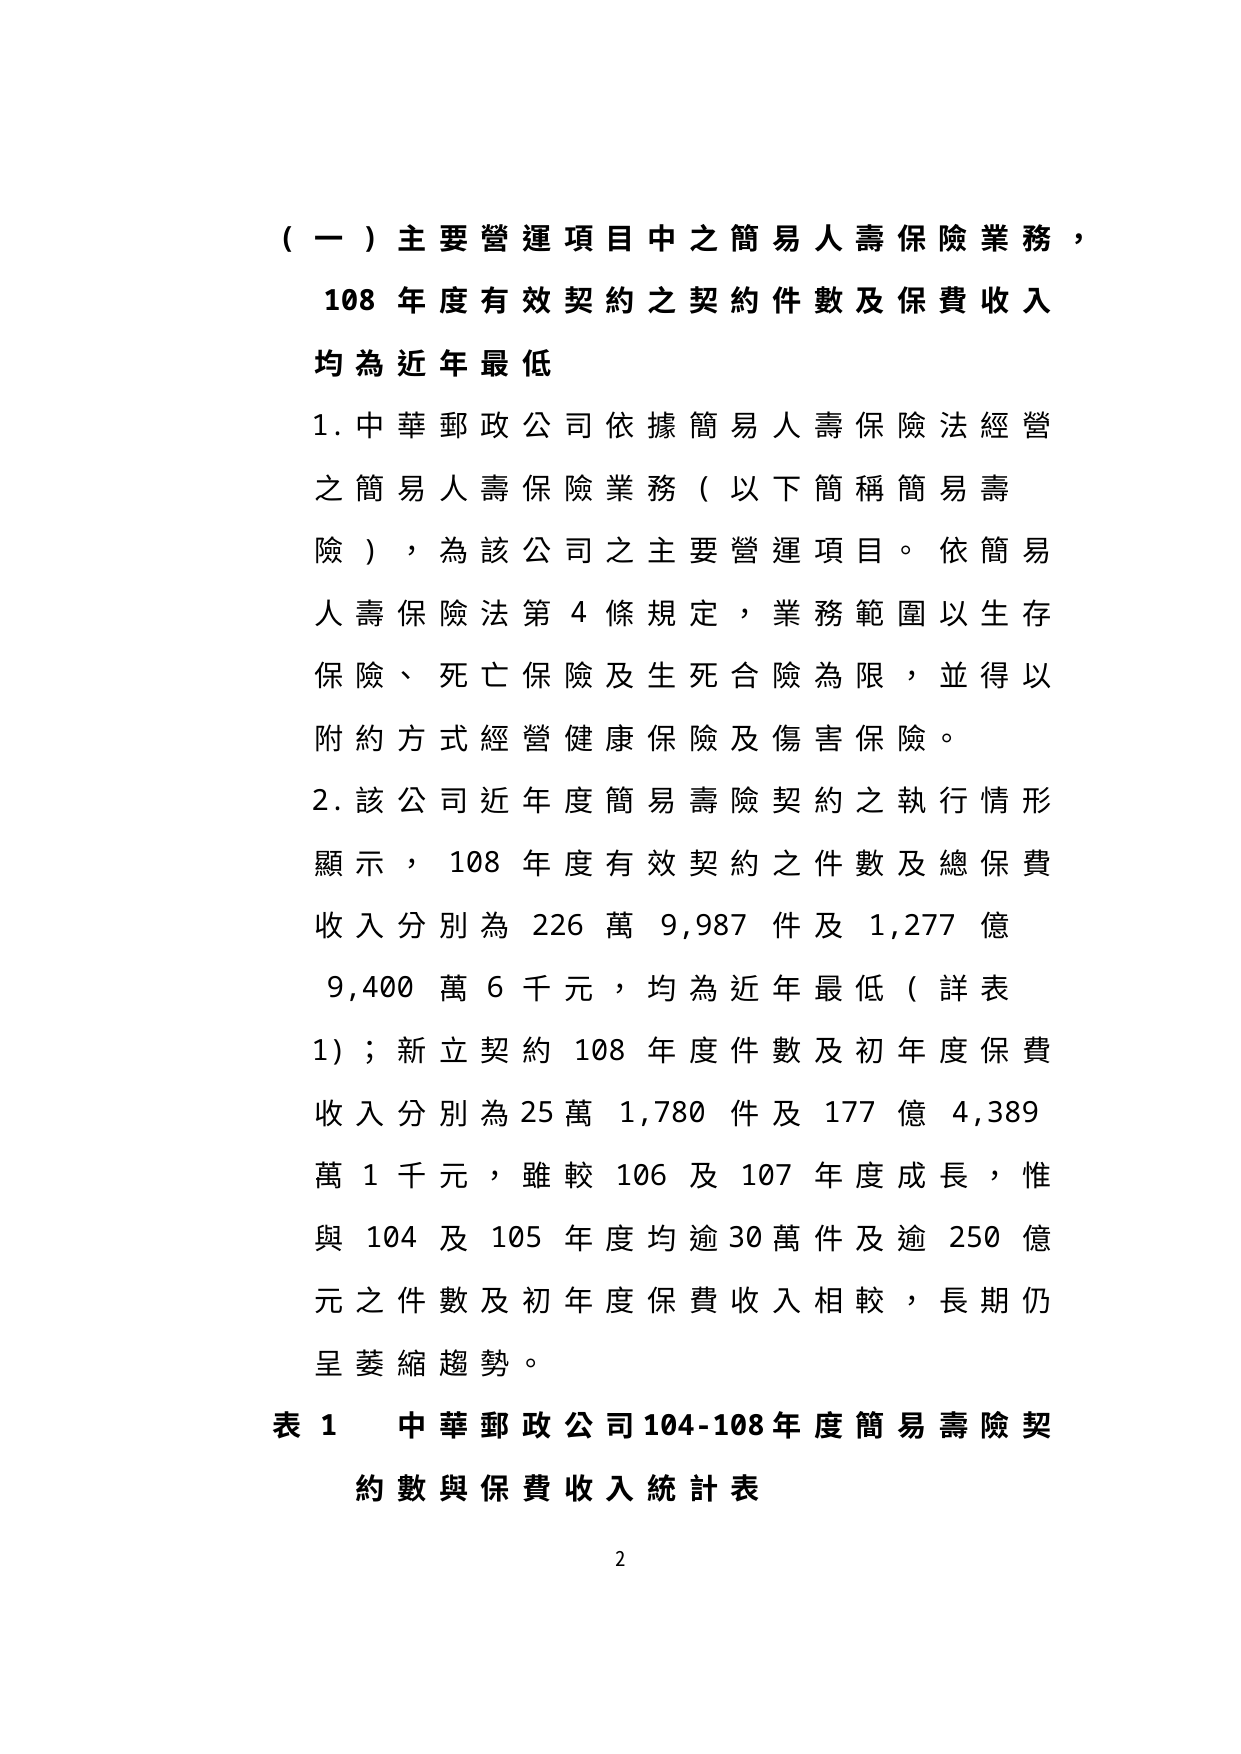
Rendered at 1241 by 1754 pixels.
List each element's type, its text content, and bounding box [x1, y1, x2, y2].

text 1.中華郵政公司依據簡易人壽保險法經營之簡易人壽保險業務(以下簡稱簡易壽險)，為該公司之主要營運項目。依簡易人壽保險法第4條規定，業務範圍以生存保險、死亡保險及生死合險為限，並得以附約方式經營健康保險及傷害保險。 [271, 382, 1058, 757]
text 2.該公司近年度簡易壽險契約之執行情形顯示，108年度有效契約之件數及總保費收入分別為226萬9,987件及1,277億9,400萬6千元，均為近年最低(詳表1)；新立契約108年度件數及初年度保費收入分別為25萬1,780件及177億4,389萬1千元，雖較106及107年度成長，惟與104及105年度均逾30萬件及逾250億元之件數及初年度保費收入相較，長期仍呈萎縮趨勢。 [271, 757, 1058, 1382]
text (一)主要營運項目中之簡易人壽保險業務，108年度有效契約之契約件數及保費收入均為近年最低 [242, 195, 1058, 382]
text 表1 中華郵政公司104-108年度簡易壽險契約數與保費收入統計表 [242, 1382, 1058, 1507]
